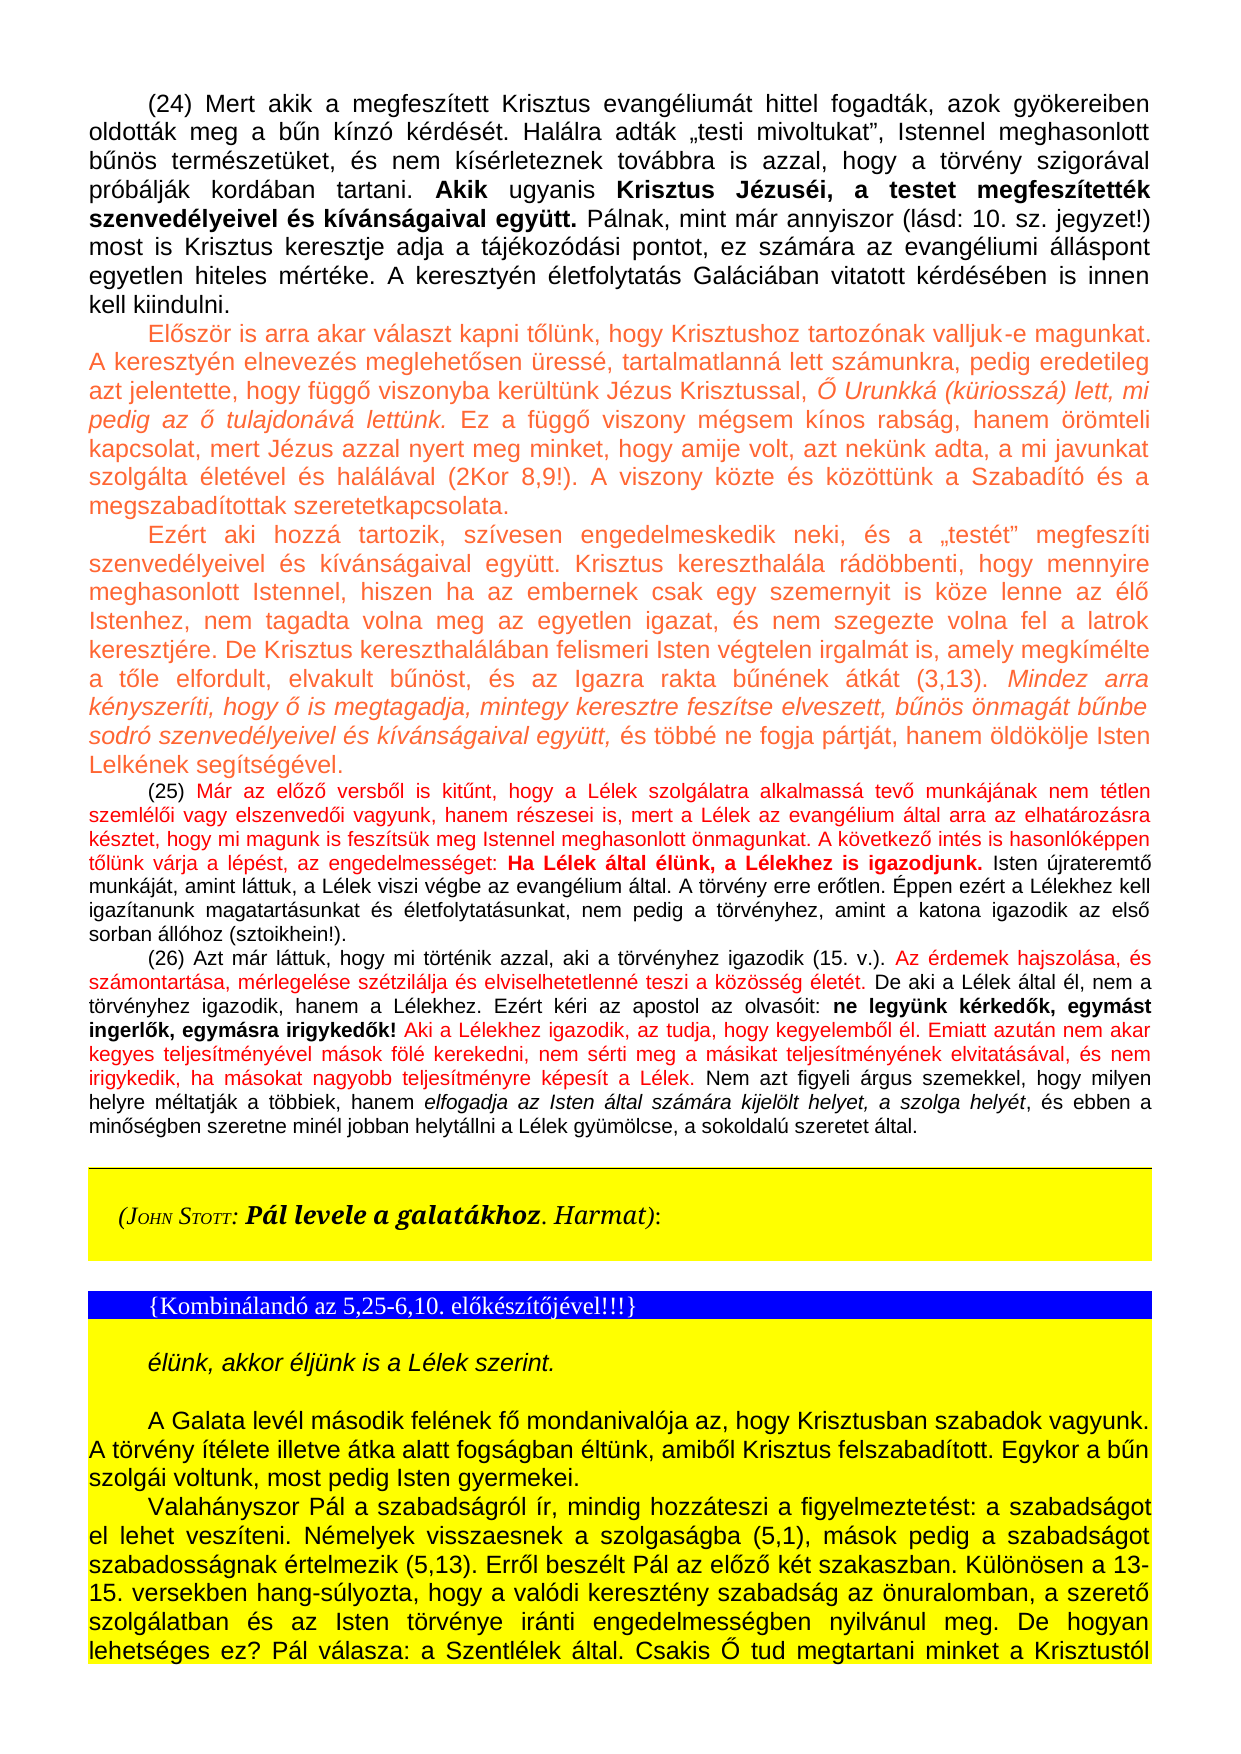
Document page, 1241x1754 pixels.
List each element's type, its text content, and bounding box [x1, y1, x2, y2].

text A Galata levél második felének fő mondanivalója az, hogy Krisztusban szabadok vagyunk. A törvény ítélete illetve átka alatt fogságban éltünk, amiből Krisztus felszabadított. Egykor a bűn szolgái voltunk, most pedig Isten gyermekei. [88, 1406, 1152, 1492]
text Ezért aki hozzá tartozik, szívesen engedelmeskedik neki, és a „testét” megfeszíti szenvedélyeivel és kívánságaival együtt. Krisztus kereszthalála rádöbbenti, hogy mennyire meghasonlott Istennel, hiszen ha az embernek csak egy szemernyit is köze lenne az élő Istenhez, nem tagadta volna meg az egyetlen igazat, és nem szegezte volna fel a latrok keresztjére. De Krisztus kereszthalálában felismeri Isten végtelen irgalmát is, amely megkímélte a tőle elfordult, elvakult bűnöst, és az Igazra rakta bűnének átkát (3,13). Mindez arra kényszeríti, hogy ő is megtagadja, mintegy keresztre feszítse elveszett, bűnös önmagát bűnbe sodró szenvedélyeivel és kívánságaival együtt, és többé ne fogja pártját, hanem öldökölje Isten Lelkének segítségével. [88, 520, 1152, 778]
text (John Stott: Pál levele a galatákhoz. Harmat): [88, 1169, 1152, 1261]
text Valahányszor Pál a szabadságról ír, mindig hozzáteszi a figyelmezte­tést: a szabadságot el lehet veszíteni. Némelyek visszaesnek a szolgaságba (5,1), mások pedig a szabadságot szabadosságnak értelmezik (5,13). Erről beszélt Pál az előző két szakaszban. Különösen a 13-15. versekben hang-súlyozta, hogy a valódi keresztény szabadság az önuralomban, a szerető szolgálatban és az Isten törvénye iránti engedelmességben nyilvánul meg. De hogyan lehetséges ez? Pál válasza: a Szentlélek által. Csakis Ő tud megtartani minket a Krisztustól [88, 1492, 1152, 1664]
text (24) Mert akik a megfeszített Krisztus evangéliumát hittel fogadták, azok gyökereiben oldották meg a bűn kínzó kérdését. Halálra adták „testi mivoltukat”, Istennel meghasonlott bűnös természetüket, és nem kísérleteznek továbbra is azzal, hogy a törvény szigorával próbálják kordában tartani. Akik ugyanis Krisztus Jézuséi, a testet megfeszítették szenvedélyeivel és kívánságaival együtt. Pálnak, mint már annyiszor (lásd: 10. sz. jegyzet!) most is Krisztus keresztje adja a tájékozódási pontot, ez számára az evangéliumi álláspont egyetlen hiteles mértéke. A keresztyén életfolytatás Galáciában vitatott kérdésében is innen kell kiindulni. [88, 88, 1152, 318]
text élünk, akkor éljünk is a Lélek szerint. [88, 1348, 1152, 1377]
text (26) Azt már láttuk, hogy mi történik azzal, aki a törvényhez igazodik (15. v.). Az érdemek hajszolása, és számontartása, mérlegelése szétzilálja és elviselhetetlenné teszi a közösség életét. De aki a Lélek által él, nem a törvényhez igazodik, hanem a Lélekhez. Ezért kéri az apostol az olvasóit: ne legyünk kérkedők, egymást ingerlők, egymásra irigykedők! Aki a Lélekhez igazodik, az tudja, hogy kegyelemből él. Emiatt azután nem akar kegyes teljesítményével mások fölé kerekedni, nem sérti meg a másikat teljesítményének elvitatásával, és nem irigykedik, ha másokat nagyobb teljesítményre képesít a Lélek. Nem azt figyeli árgus szemekkel, hogy milyen helyre méltatják a többiek, hanem elfogadja az Isten által számára kijelölt helyet, a szolga helyét, és ebben a minőségben szeretne minél jobban helytállni a Lélek gyümölcse, a sokoldalú szeretet által. [88, 946, 1152, 1138]
text Először is arra akar választ kapni tőlünk, hogy Krisztushoz tartozónak valljuk‑e magunkat. A keresztyén elnevezés meglehetősen üressé, tartalmatlanná lett számunkra, pedig eredetileg azt jelentette, hogy függő viszonyba kerültünk Jézus Krisztussal, Ő Urunkká (küriosszá) lett, mi pedig az ő tulajdonává lettünk. Ez a függő viszony mégsem kínos rabság, hanem örömteli kapcsolat, mert Jézus azzal nyert meg minket, hogy amije volt, azt nekünk adta, a mi javunkat szolgálta életével és halálával (2Kor 8,9!). A viszony közte és közöttünk a Szabadító és a megszabadítottak szeretetkapcsolata. [88, 318, 1152, 520]
text {Kombinálandó az 5,25-6,10. előkészítőjével!!!} [88, 1291, 1152, 1319]
text (25) Már az előző versből is kitűnt, hogy a Lélek szolgálatra alkalmassá tevő munkájának nem tétlen szemlélői vagy elszenvedői vagyunk, hanem részesei is, mert a Lélek az evangélium által arra az elhatározásra késztet, hogy mi magunk is feszítsük meg Istennel meghasonlott önmagunkat. A következő intés is hasonlóképpen tőlünk várja a lépést, az engedelmességet: Ha Lélek által élünk, a Lélekhez is igazodjunk. Isten újrateremtő munkáját, amint láttuk, a Lélek viszi végbe az evangélium által. A törvény erre erőtlen. Éppen ezért a Lélekhez kell igazítanunk magatartásunkat és életfolytatásunkat, nem pedig a törvényhez, amint a katona igazodik az első sorban állóhoz (sztoikhein!). [88, 778, 1152, 946]
